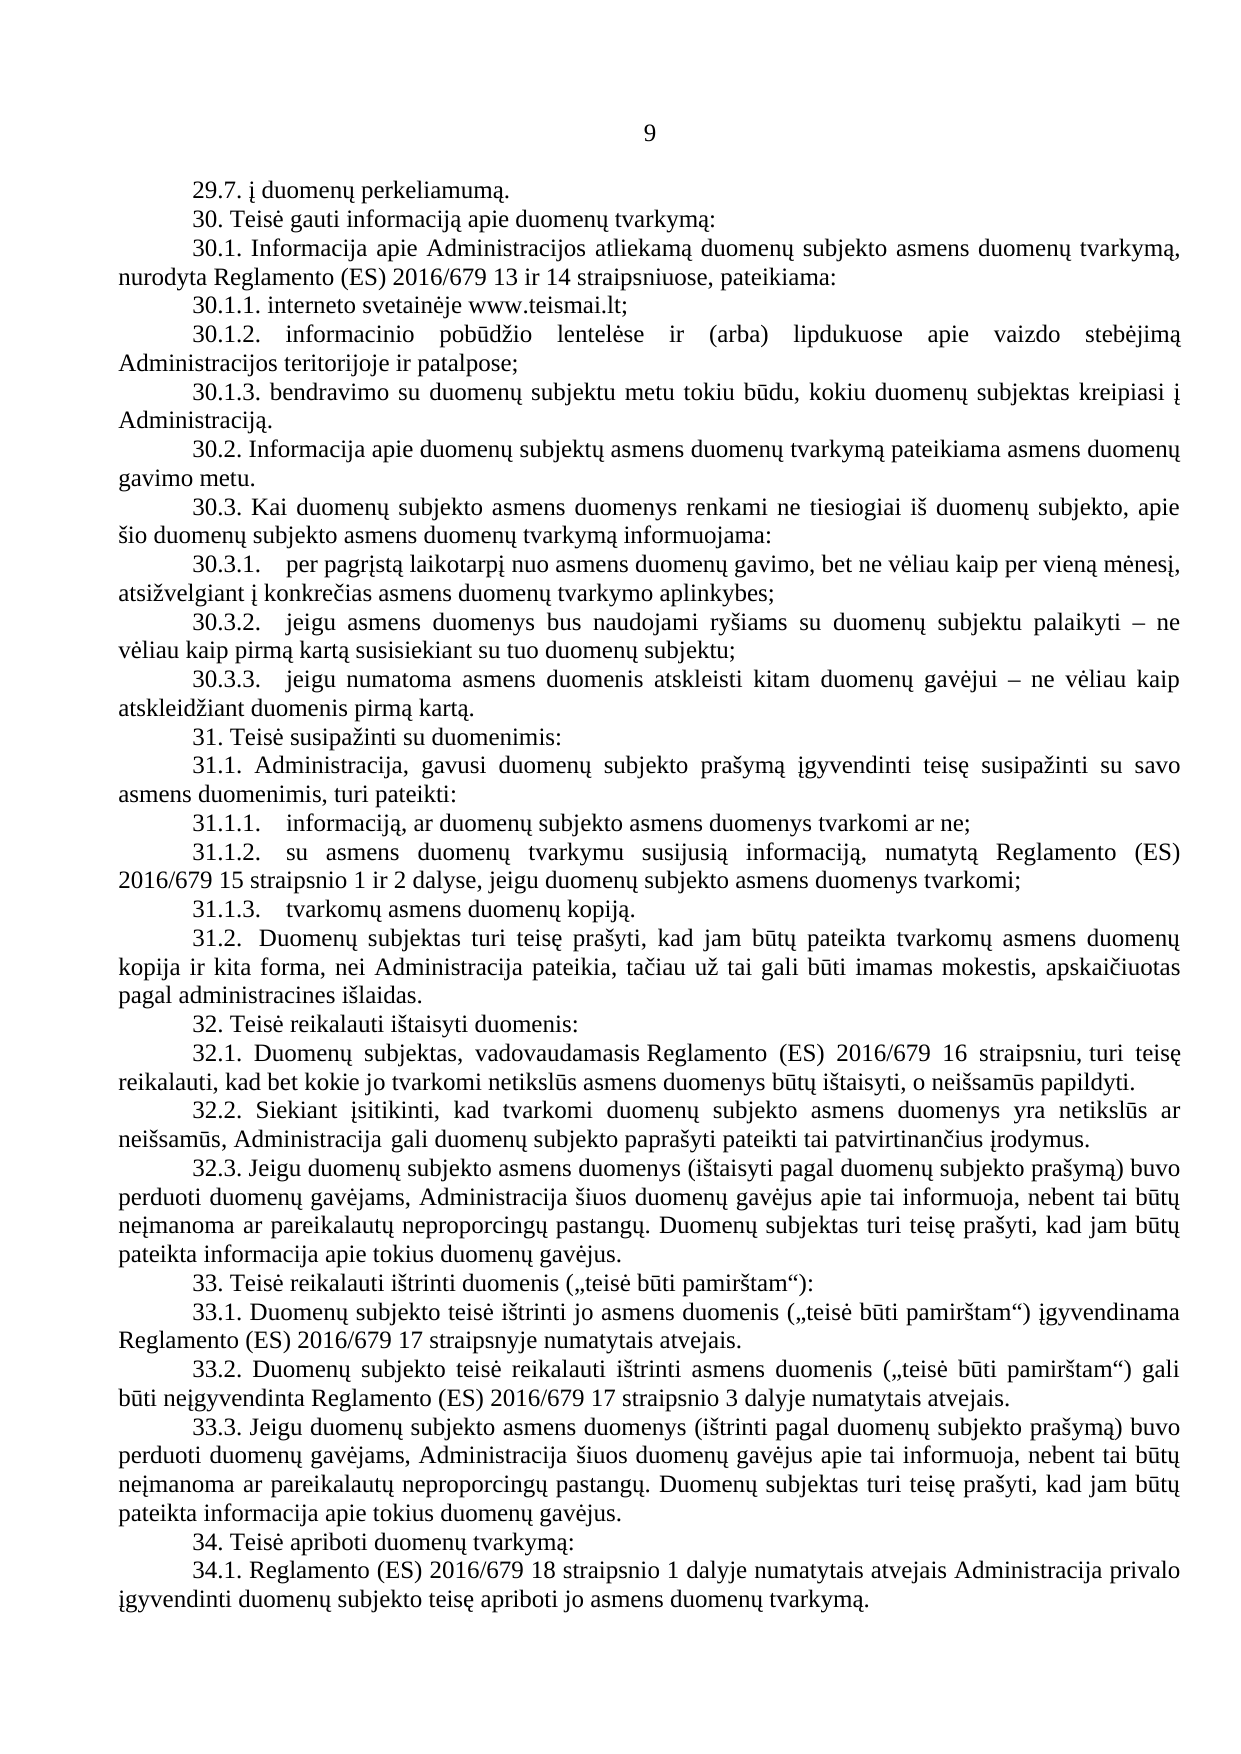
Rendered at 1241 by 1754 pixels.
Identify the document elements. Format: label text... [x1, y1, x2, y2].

text 32.2. Siekiant įsitikinti, kad tvarkomi duomenų subjekto asmens duomenys yra netikslūs ar neišsamūs, Administracija gali duomenų subjekto paprašyti pateikti tai patvirtinančius įrodymus. [118, 1096, 1181, 1153]
text 31.2. Duomenų subjektas turi teisę prašyti, kad jam būtų pateikta tvarkomų asmens duomenų kopija ir kita forma, nei Administracija pateikia, tačiau už tai gali būti imamas mokestis, apskaičiuotas pagal administracines išlaidas. [118, 923, 1181, 1009]
text 31.1.3. tvarkomų asmens duomenų kopiją. [118, 894, 1181, 923]
text 33.3. Jeigu duomenų subjekto asmens duomenys (ištrinti pagal duomenų subjekto prašymą) buvo perduoti duomenų gavėjams, Administracija šiuos duomenų gavėjus apie tai informuoja, nebent tai būtų neįmanoma ar pareikalautų neproporcingų pastangų. Duomenų subjektas turi teisę prašyti, kad jam būtų pateikta informacija apie tokius duomenų gavėjus. [118, 1412, 1181, 1527]
text 30.3.1. per pagrįstą laikotarpį nuo asmens duomenų gavimo, bet ne vėliau kaip per vieną mėnesį, atsižvelgiant į konkrečias asmens duomenų tvarkymo aplinkybes; [118, 549, 1181, 607]
text 30.1.3. bendravimo su duomenų subjektu metu tokiu būdu, kokiu duomenų subjektas kreipiasi į Administraciją. [118, 377, 1181, 434]
text 30.3. Kai duomenų subjekto asmens duomenys renkami ne tiesiogiai iš duomenų subjekto, apie šio duomenų subjekto asmens duomenų tvarkymą informuojama: [118, 492, 1181, 549]
text 33.2. Duomenų subjekto teisė reikalauti ištrinti asmens duomenis („teisė būti pamirštam“) gali būti neįgyvendinta Reglamento (ES) 2016/679 17 straipsnio 3 dalyje numatytais atvejais. [118, 1354, 1181, 1412]
text 32.1. Duomenų subjektas, vadovaudamasis Reglamento (ES) 2016/679 16 straipsniu, turi teisę reikalauti, kad bet kokie jo tvarkomi netikslūs asmens duomenys būtų ištaisyti, o neišsamūs papildyti. [118, 1038, 1181, 1096]
text 30.3.3. jeigu numatoma asmens duomenis atskleisti kitam duomenų gavėjui – ne vėliau kaip atskleidžiant duomenis pirmą kartą. [118, 664, 1181, 722]
text 30.1. Informacija apie Administracijos atliekamą duomenų subjekto asmens duomenų tvarkymą, nurodyta Reglamento (ES) 2016/679 13 ir 14 straipsniuose, pateikiama: [118, 233, 1181, 291]
text 32.3. Jeigu duomenų subjekto asmens duomenys (ištaisyti pagal duomenų subjekto prašymą) buvo perduoti duomenų gavėjams, Administracija šiuos duomenų gavėjus apie tai informuoja, nebent tai būtų neįmanoma ar pareikalautų neproporcingų pastangų. Duomenų subjektas turi teisę prašyti, kad jam būtų pateikta informacija apie tokius duomenų gavėjus. [118, 1153, 1181, 1268]
text 31. Teisė susipažinti su duomenimis: [118, 722, 1181, 751]
text 31.1.2. su asmens duomenų tvarkymu susijusią informaciją, numatytą Reglamento (ES) 2016/679 15 straipsnio 1 ir 2 dalyse, jeigu duomenų subjekto asmens duomenys tvarkomi; [118, 837, 1181, 894]
text 30.3.2. jeigu asmens duomenys bus naudojami ryšiams su duomenų subjektu palaikyti – ne vėliau kaip pirmą kartą susisiekiant su tuo duomenų subjektu; [118, 607, 1181, 664]
text 32. Teisė reikalauti ištaisyti duomenis: [118, 1009, 1181, 1038]
text 33. Teisė reikalauti ištrinti duomenis („teisė būti pamirštam“): [118, 1268, 1181, 1297]
text 30.1.1. interneto svetainėje www.teismai.lt; [118, 291, 1181, 319]
text 30.2. Informacija apie duomenų subjektų asmens duomenų tvarkymą pateikiama asmens duomenų gavimo metu. [118, 434, 1181, 492]
text 30. Teisė gauti informaciją apie duomenų tvarkymą: [118, 204, 1181, 233]
text 34. Teisė apriboti duomenų tvarkymą: [118, 1527, 1181, 1556]
text 34.1. Reglamento (ES) 2016/679 18 straipsnio 1 dalyje numatytais atvejais Administracija privalo įgyvendinti duomenų subjekto teisę apriboti jo asmens duomenų tvarkymą. [118, 1556, 1181, 1613]
text 31.1. Administracija, gavusi duomenų subjekto prašymą įgyvendinti teisę susipažinti su savo asmens duomenimis, turi pateikti: [118, 751, 1181, 808]
text 29.7. į duomenų perkeliamumą. [118, 176, 1181, 204]
text 31.1.1. informaciją, ar duomenų subjekto asmens duomenys tvarkomi ar ne; [118, 808, 1181, 837]
text 30.1.2. informacinio pobūdžio lentelėse ir (arba) lipdukuose apie vaizdo stebėjimą Administracijos teritorijoje ir patalpose; [118, 319, 1181, 377]
text 33.1. Duomenų subjekto teisė ištrinti jo asmens duomenis („teisė būti pamirštam“) įgyvendinama Reglamento (ES) 2016/679 17 straipsnyje numatytais atvejais. [118, 1297, 1181, 1354]
